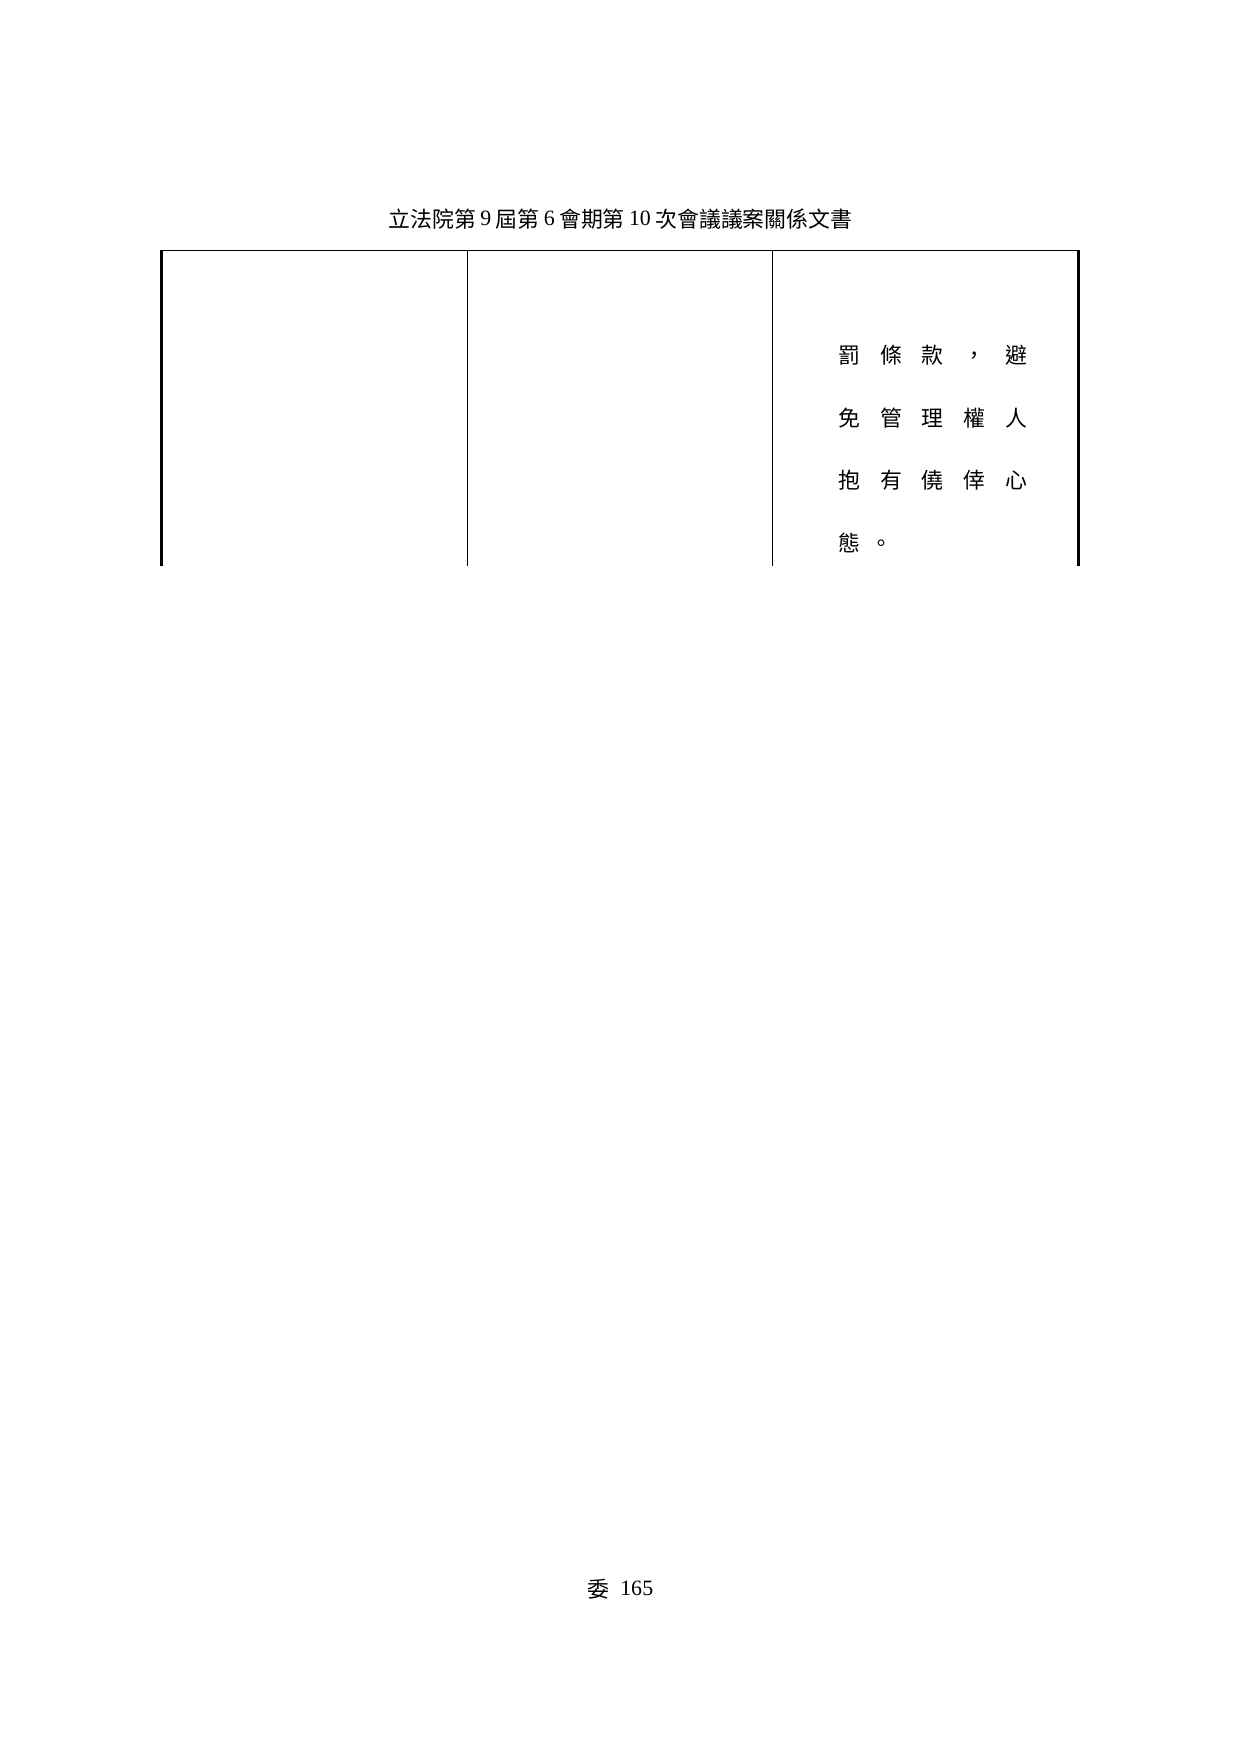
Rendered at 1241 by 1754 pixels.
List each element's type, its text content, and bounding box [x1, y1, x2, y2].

table_cell [468, 251, 772, 566]
table_cell [163, 251, 467, 566]
table_cell 罰條款，避免管理權人抱有僥倖心態。 [773, 251, 1077, 566]
